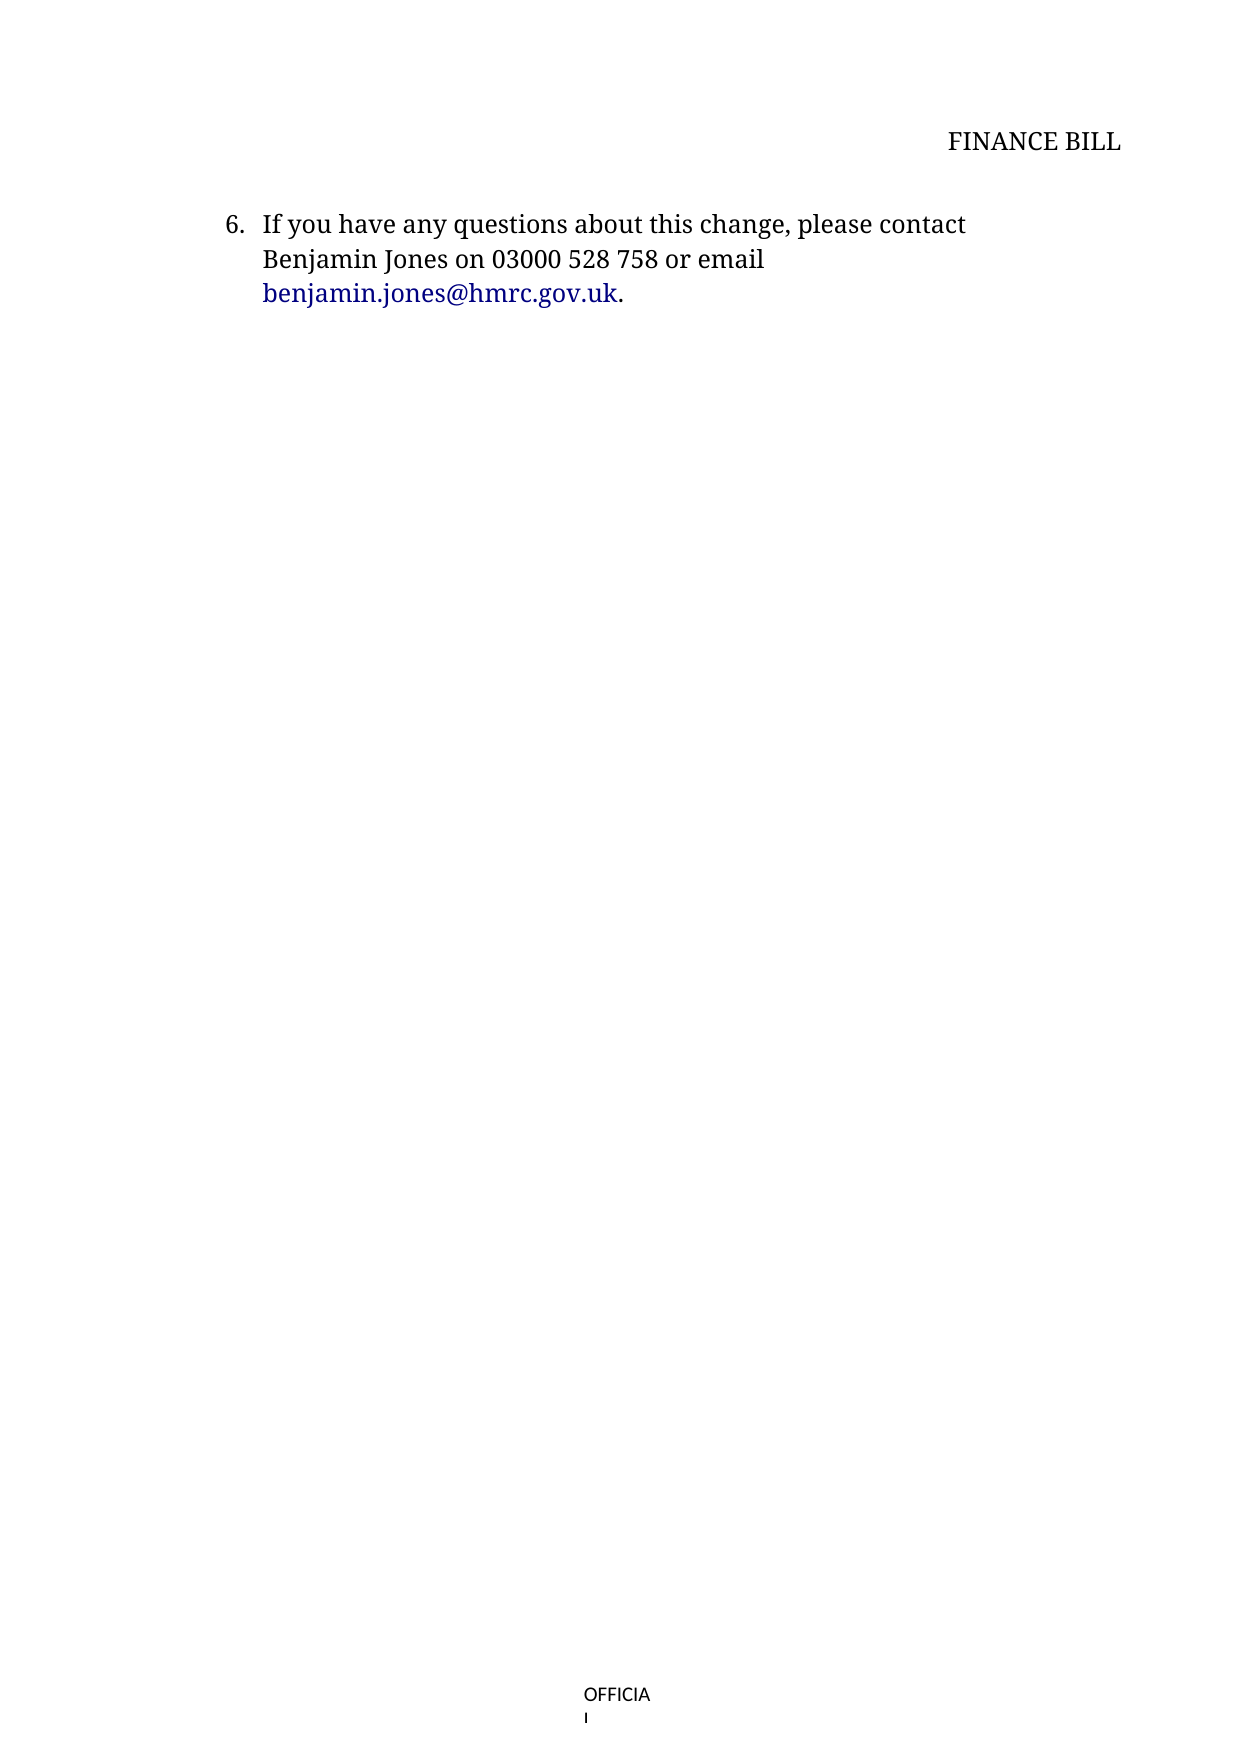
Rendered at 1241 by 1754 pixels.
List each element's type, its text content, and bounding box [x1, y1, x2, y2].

list If you have any questions about this change, please contact Benjamin Jones on 03000 528 758 or email benjamin.jones@hmrc.gov.uk. [225, 207, 1053, 309]
